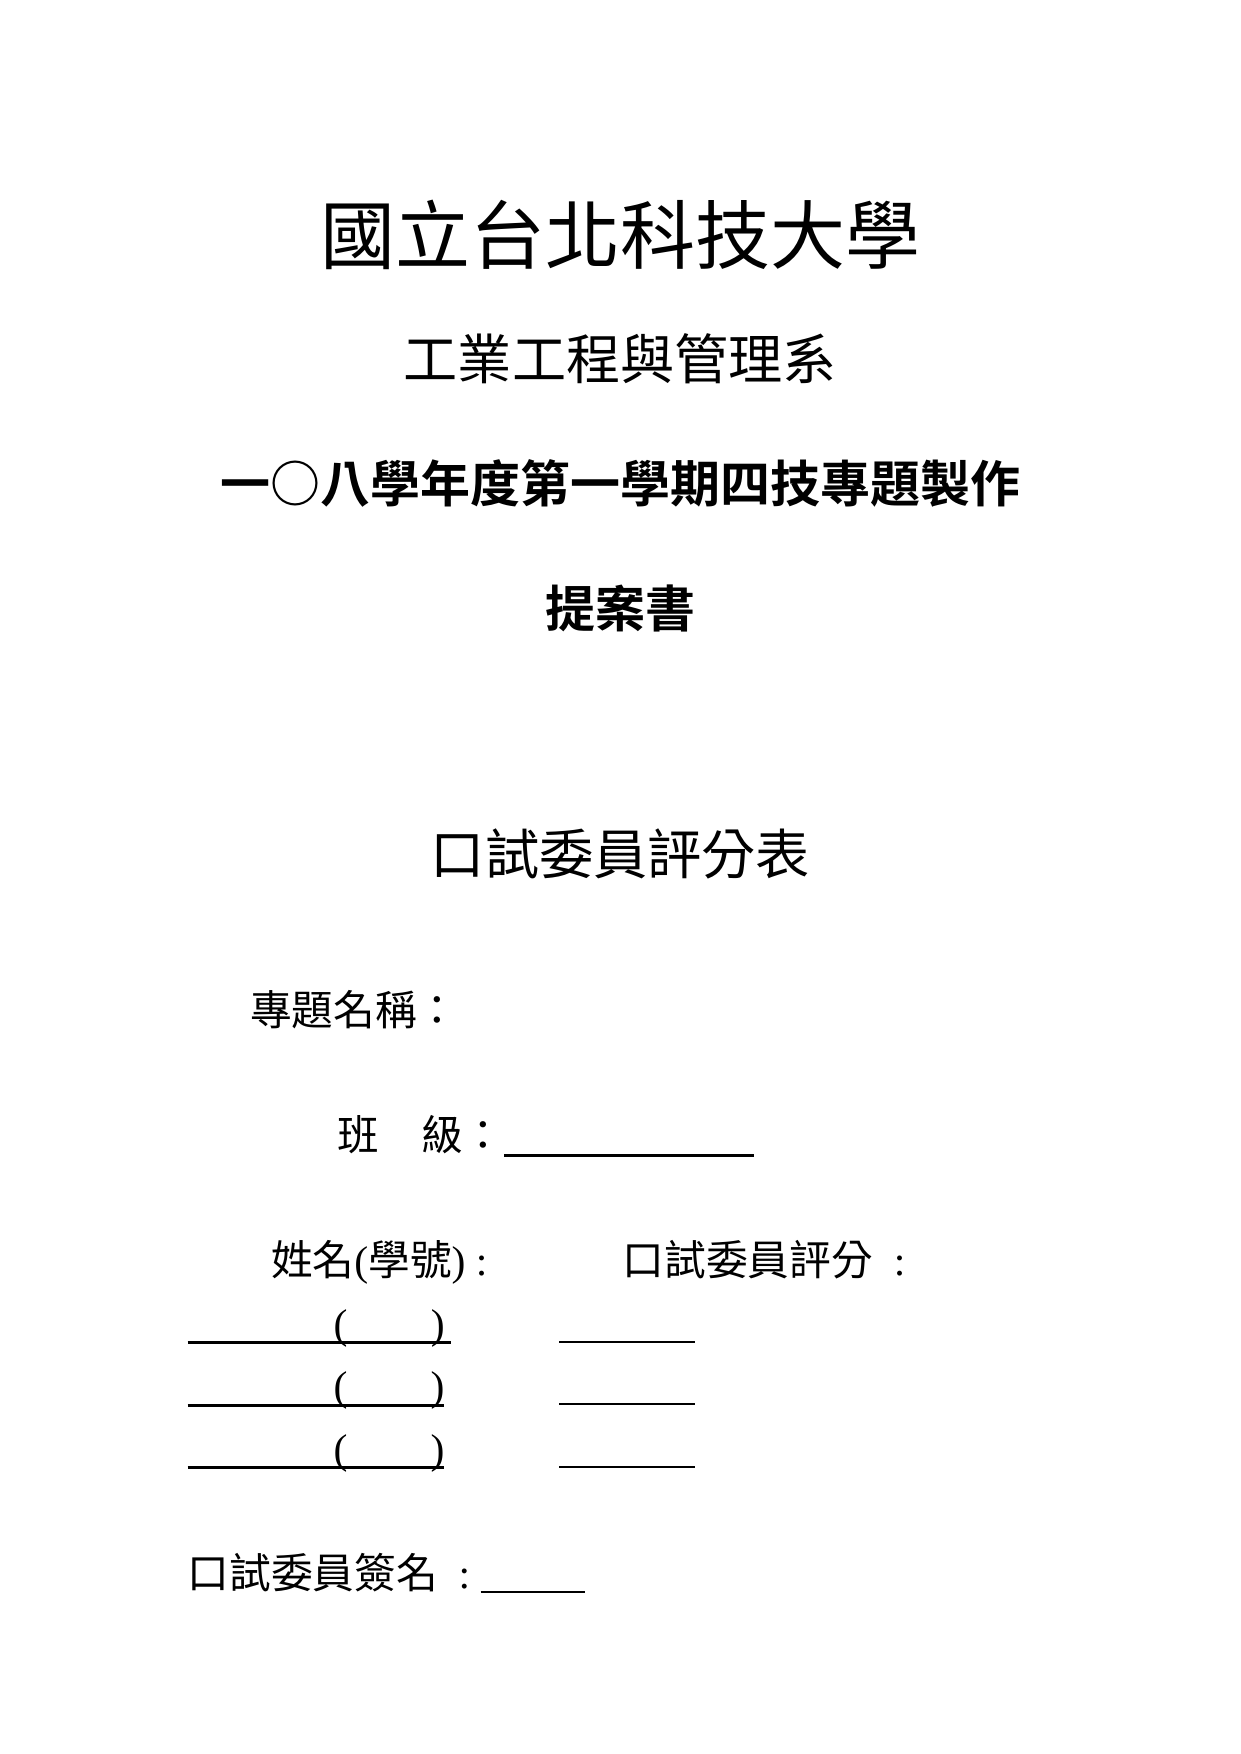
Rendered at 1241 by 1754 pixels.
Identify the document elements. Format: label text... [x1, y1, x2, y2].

text 一○八學年度第一學期四技專題製作 [187, 408, 1053, 533]
text 口試委員評分表 [187, 778, 1053, 903]
text ( ) [187, 1341, 1053, 1403]
text 提案書 [187, 533, 1053, 658]
text 工業工程與管理系 [187, 283, 1053, 408]
text 口試委員簽名 : [187, 1528, 1053, 1591]
text 專題名稱： [250, 966, 1053, 1028]
text 姓名(學號) : 口試委員評分 : [187, 1216, 1053, 1278]
text ( ) [187, 1403, 1053, 1466]
text 國立台北科技大學 [187, 158, 1053, 283]
text 班 級： [337, 1091, 1053, 1153]
text ( ) [187, 1278, 1053, 1341]
